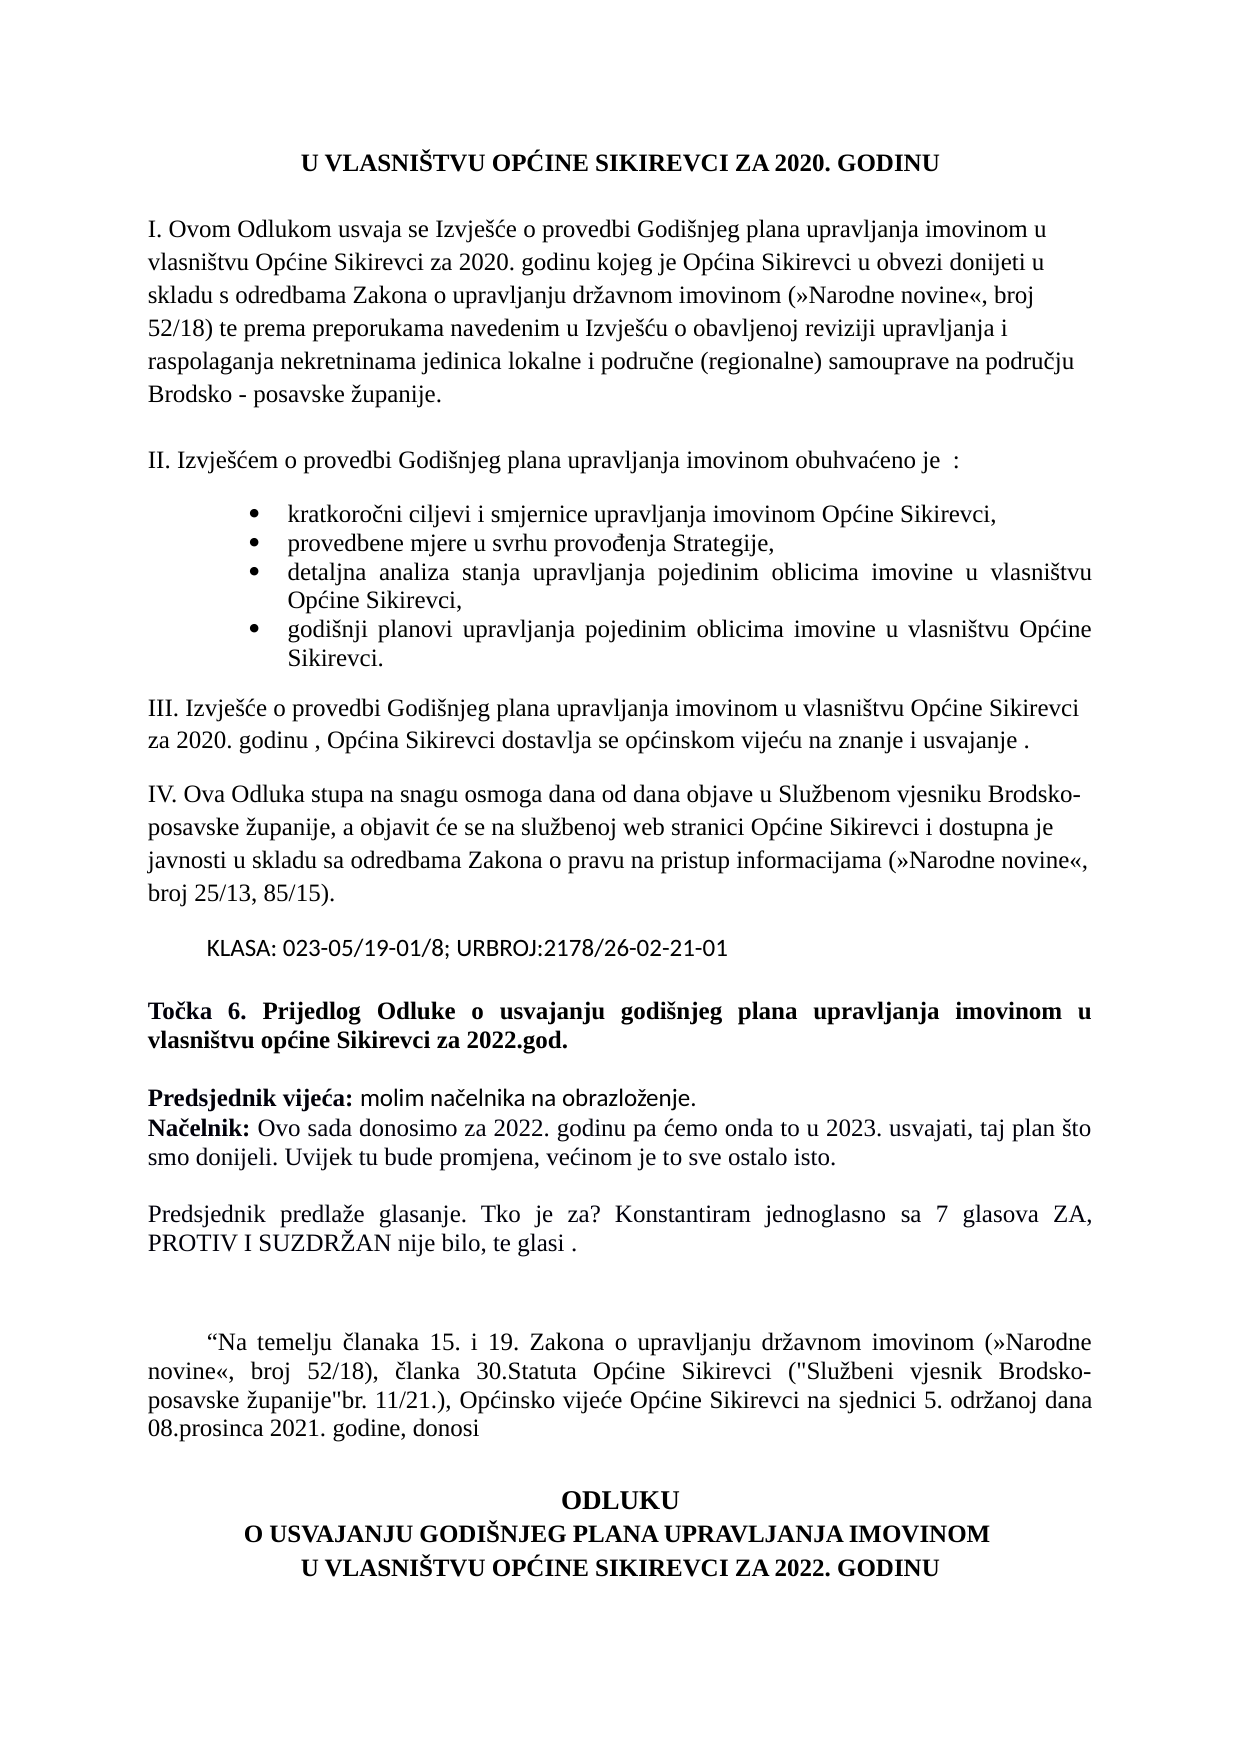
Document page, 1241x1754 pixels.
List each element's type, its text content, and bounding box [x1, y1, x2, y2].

text Točka 6. Prijedlog Odluke o usvajanju godišnjeg plana upravljanja imovinom u vlasništvu općine Sikirevci za 2022.god. [148, 996, 1093, 1054]
text O USVAJANJU GODIŠNJEG PLANA UPRAVLJANJA IMOVINOM [148, 1519, 1093, 1548]
text Predsjednik predlaže glasanje. Tko je za? Konstantiram jednoglasno sa 7 glasova ZA, PROTIV I SUZDRŽAN nije bilo, te glasi . [148, 1199, 1093, 1257]
text U VLASNIŠTVU OPĆINE SIKIREVCI ZA 2022. GODINU [148, 1553, 1093, 1581]
list kratkoročni ciljevi i smjernice upravljanja imovinom Općine Sikirevci, [250, 499, 1093, 528]
list godišnji planovi upravljanja pojedinim oblicima imovine u vlasništvu Općine Sikirevci. [250, 614, 1093, 672]
text Predsjednik vijeća: molim načelnika na obrazloženje. [148, 1082, 1093, 1113]
text III. Izvješće o provedbi Godišnjeg plana upravljanja imovinom u vlasništvu Općine Sikirevci za 2020. godinu , Općina Sikirevci dostavlja se općinskom vijeću na znanje i usvajanje . [148, 693, 1093, 754]
text Načelnik: Ovo sada donosimo za 2022. godinu pa ćemo onda to u 2023. usvajati, taj plan što smo donijeli. Uvijek tu bude promjena, većinom je to sve ostalo isto. [148, 1113, 1093, 1171]
text I. Ovom Odlukom usvaja se Izvješće o provedbi Godišnjeg plana upravljanja imovinom u vlasništvu Općine Sikirevci za 2020. godinu kojeg je Općina Sikirevci u obvezi donijeti u skladu s odredbama Zakona o upravljanju državnom imovinom (»Narodne novine«, broj 52/18) te prema preporukama navedenim u Izvješću o obavljenoj reviziji upravljanja i raspolaganja nekretninama jedinica lokalne i područne (regionalne) samouprave na području Brodsko - posavske županije. [148, 214, 1093, 408]
text “Na temelju članaka 15. i 19. Zakona o upravljanju državnom imovinom (»Narodne novine«, broj 52/18), članka 30.Statuta Općine Sikirevci ("Službeni vjesnik Brodsko-posavske županije"br. 11/21.), Općinsko vijeće Općine Sikirevci na sjednici 5. održanoj dana 08.prosinca 2021. godine, donosi [148, 1327, 1093, 1442]
text II. Izvješćem o provedbi Godišnjeg plana upravljanja imovinom obuhvaćeno je : [148, 445, 1093, 474]
list provedbene mjere u svrhu provođenja Strategije, [250, 528, 1093, 557]
text U VLASNIŠTVU OPĆINE SIKIREVCI ZA 2020. GODINU [148, 148, 1093, 176]
text ODLUKU [148, 1484, 1093, 1515]
text IV. Ova Odluka stupa na snagu osmoga dana od dana objave u Službenom vjesniku Brodsko-posavske županije, a objavit će se na službenoj web stranici Općine Sikirevci i dostupna je javnosti u skladu sa odredbama Zakona o pravu na pristup informacijama (»Narodne novine«, broj 25/13, 85/15). [148, 779, 1093, 907]
list detaljna analiza stanja upravljanja pojedinim oblicima imovine u vlasništvu Općine Sikirevci, [250, 557, 1093, 614]
text KLASA: 023-05/19-01/8; URBROJ:2178/26-02-21-01 [148, 932, 1093, 963]
